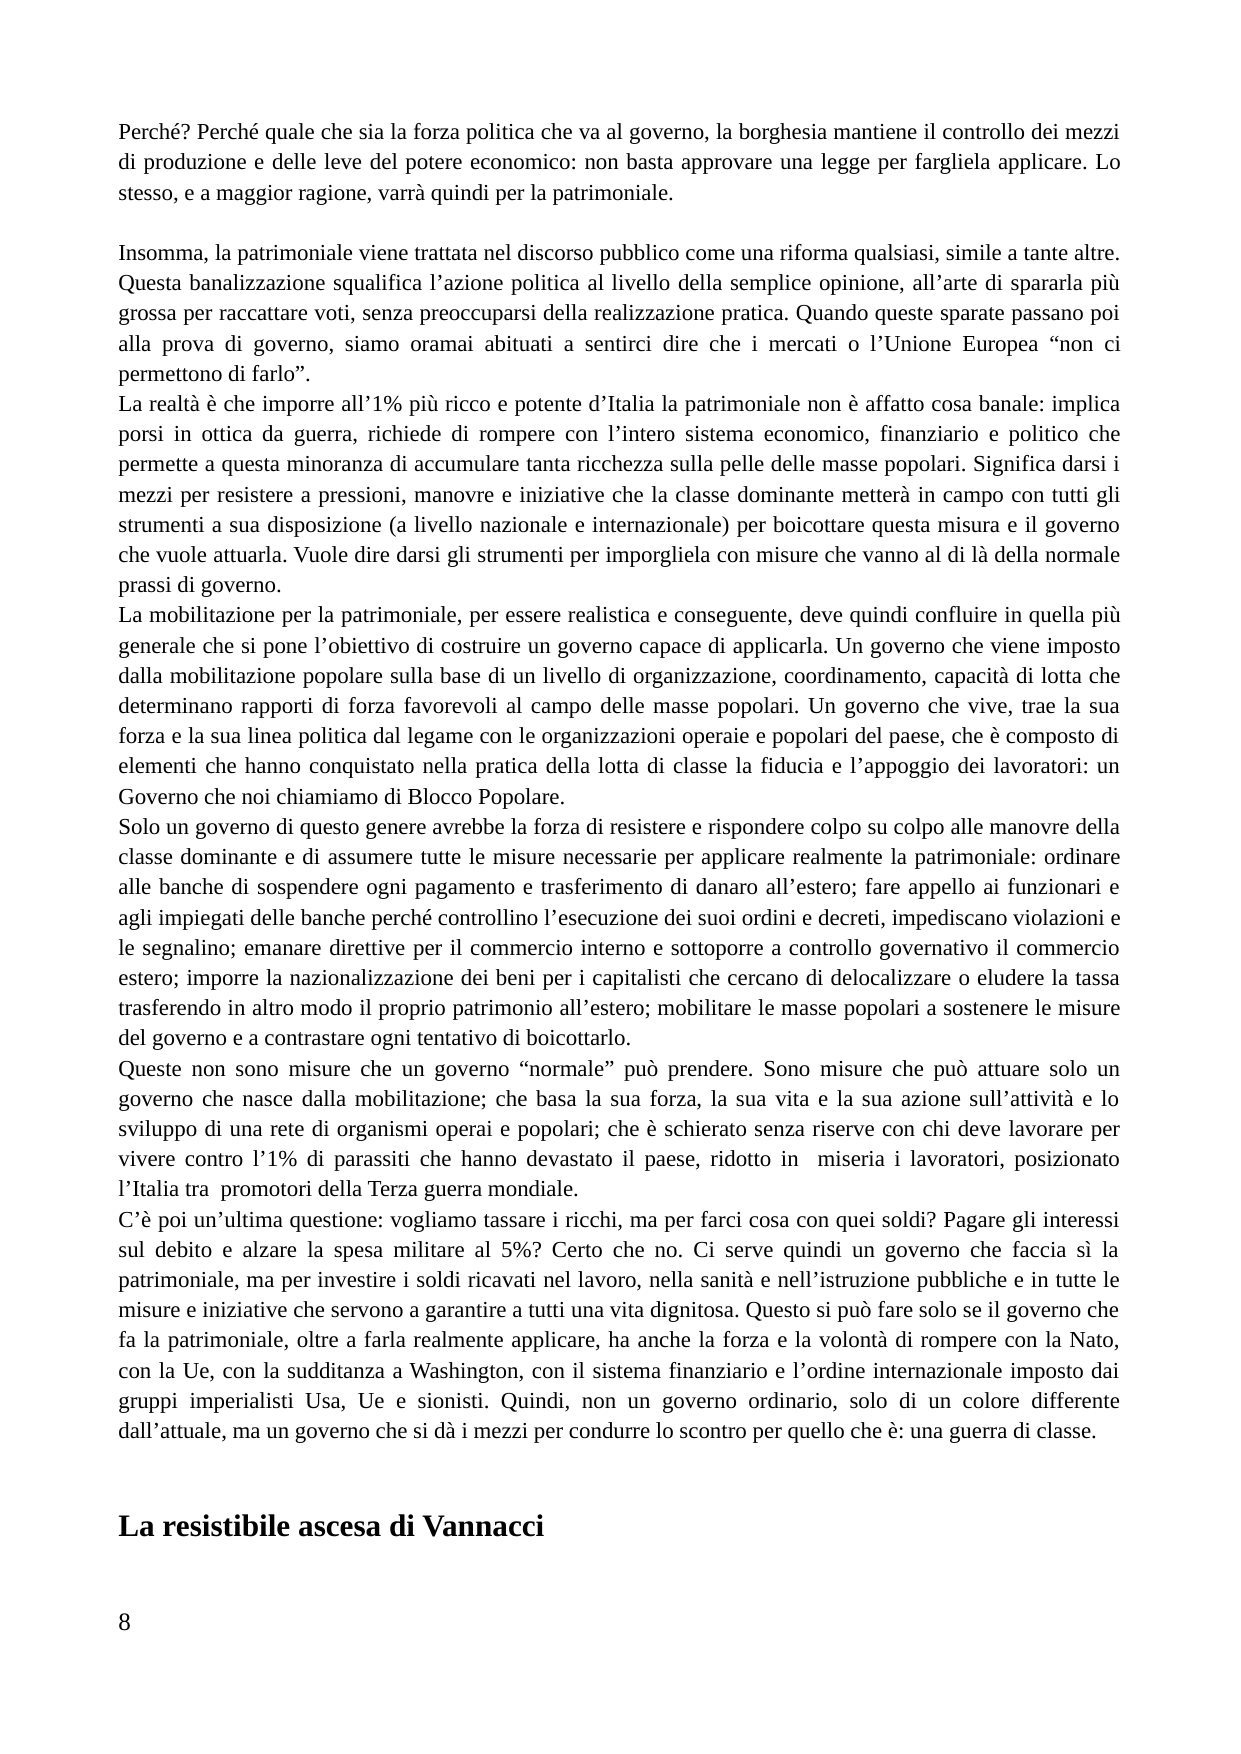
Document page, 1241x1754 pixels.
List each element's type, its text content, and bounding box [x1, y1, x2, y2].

text La realtà è che imporre all’1% più ricco e potente d’Italia la patrimoniale non è affatto cosa banale: implica porsi in ottica da guerra, richiede di rompere con l’intero sistema economico, finanziario e politico che permette a questa minoranza di accumulare tanta ricchezza sulla pelle delle masse popolari. Significa darsi i mezzi per resistere a pressioni, manovre e iniziative che la classe dominante metterà in campo con tutti gli strumenti a sua disposizione (a livello nazionale e internazionale) per boicottare questa misura e il governo che vuole attuarla. Vuole dire darsi gli strumenti per imporgliela con misure che vanno al di là della normale prassi di governo. [118, 390, 1122, 598]
text Perché? Perché quale che sia la forza politica che va al governo, la borghesia mantiene il controllo dei mezzi di produzione e delle leve del potere economico: non basta approvare una legge per fargliela applicare. Lo stesso, e a maggior ragione, varrà quindi per la patrimoniale. [118, 118, 1122, 205]
text La resistibile ascesa di Vannacci [118, 1508, 1122, 1544]
text Solo un governo di questo genere avrebbe la forza di resistere e rispondere colpo su colpo alle manovre della classe dominante e di assumere tutte le misure necessarie per applicare realmente la patrimoniale: ordinare alle banche di sospendere ogni pagamento e trasferimento di danaro all’estero; fare appello ai funzionari e agli impiegati delle banche perché controllino l’esecuzione dei suoi ordini e decreti, impediscano violazioni e le segnalino; emanare direttive per il commercio interno e sottoporre a controllo governativo il commercio estero; imporre la nazionalizzazione dei beni per i capitalisti che cercano di delocalizzare o eludere la tassa trasferendo in altro modo il proprio patrimonio all’estero; mobilitare le masse popolari a sostenere le misure del governo e a contrastare ogni tentativo di boicottarlo. [118, 813, 1122, 1051]
text Insomma, la patrimoniale viene trattata nel discorso pubblico come una riforma qualsiasi, simile a tante altre. Questa banalizzazione squalifica l’azione politica al livello della semplice opinione, all’arte di spararla più grossa per raccattare voti, senza preoccuparsi della realizzazione pratica. Quando queste sparate passano poi alla prova di governo, siamo oramai abituati a sentirci dire che i mercati o l’Unione Europea “non ci permettono di farlo”. [118, 239, 1122, 386]
text C’è poi un’ultima questione: vogliamo tassare i ricchi, ma per farci cosa con quei soldi? Pagare gli interessi sul debito e alzare la spesa militare al 5%? Certo che no. Ci serve quindi un governo che faccia sì la patrimoniale, ma per investire i soldi ricavati nel lavoro, nella sanità e nell’istruzione pubbliche e in tutte le misure e iniziative che servono a garantire a tutti una vita dignitosa. Questo si può fare solo se il governo che fa la patrimoniale, oltre a farla realmente applicare, ha anche la forza e la volontà di rompere con la Nato, con la Ue, con la sudditanza a Washington, con il sistema finanziario e l’ordine internazionale imposto dai gruppi imperialisti Usa, Ue e sionisti. Quindi, non un governo ordinario, solo di un colore differente dall’attuale, ma un governo che si dà i mezzi per condurre lo scontro per quello che è: una guerra di classe. [118, 1206, 1122, 1443]
text Queste non sono misure che un governo “normale” può prendere. Sono misure che può attuare solo un governo che nasce dalla mobilitazione; che basa la sua forza, la sua vita e la sua azione sull’attività e lo sviluppo di una rete di organismi operai e popolari; che è schierato senza riserve con chi deve lavorare per vivere contro l’1% di parassiti che hanno devastato il paese, ridotto in miseria i lavoratori, posizionato l’Italia tra promotori della Terza guerra mondiale. [118, 1054, 1122, 1202]
text La mobilitazione per la patrimoniale, per essere realistica e conseguente, deve quindi confluire in quella più generale che si pone l’obiettivo di costruire un governo capace di applicarla. Un governo che viene imposto dalla mobilitazione popolare sulla base di un livello di organizzazione, coordinamento, capacità di lotta che determinano rapporti di forza favorevoli al campo delle masse popolari. Un governo che vive, trae la sua forza e la sua linea politica dal legame con le organizzazioni operaie e popolari del paese, che è composto di elementi che hanno conquistato nella pratica della lotta di classe la fiducia e l’appoggio dei lavoratori: un Governo che noi chiamiamo di Blocco Popolare. [118, 601, 1122, 809]
